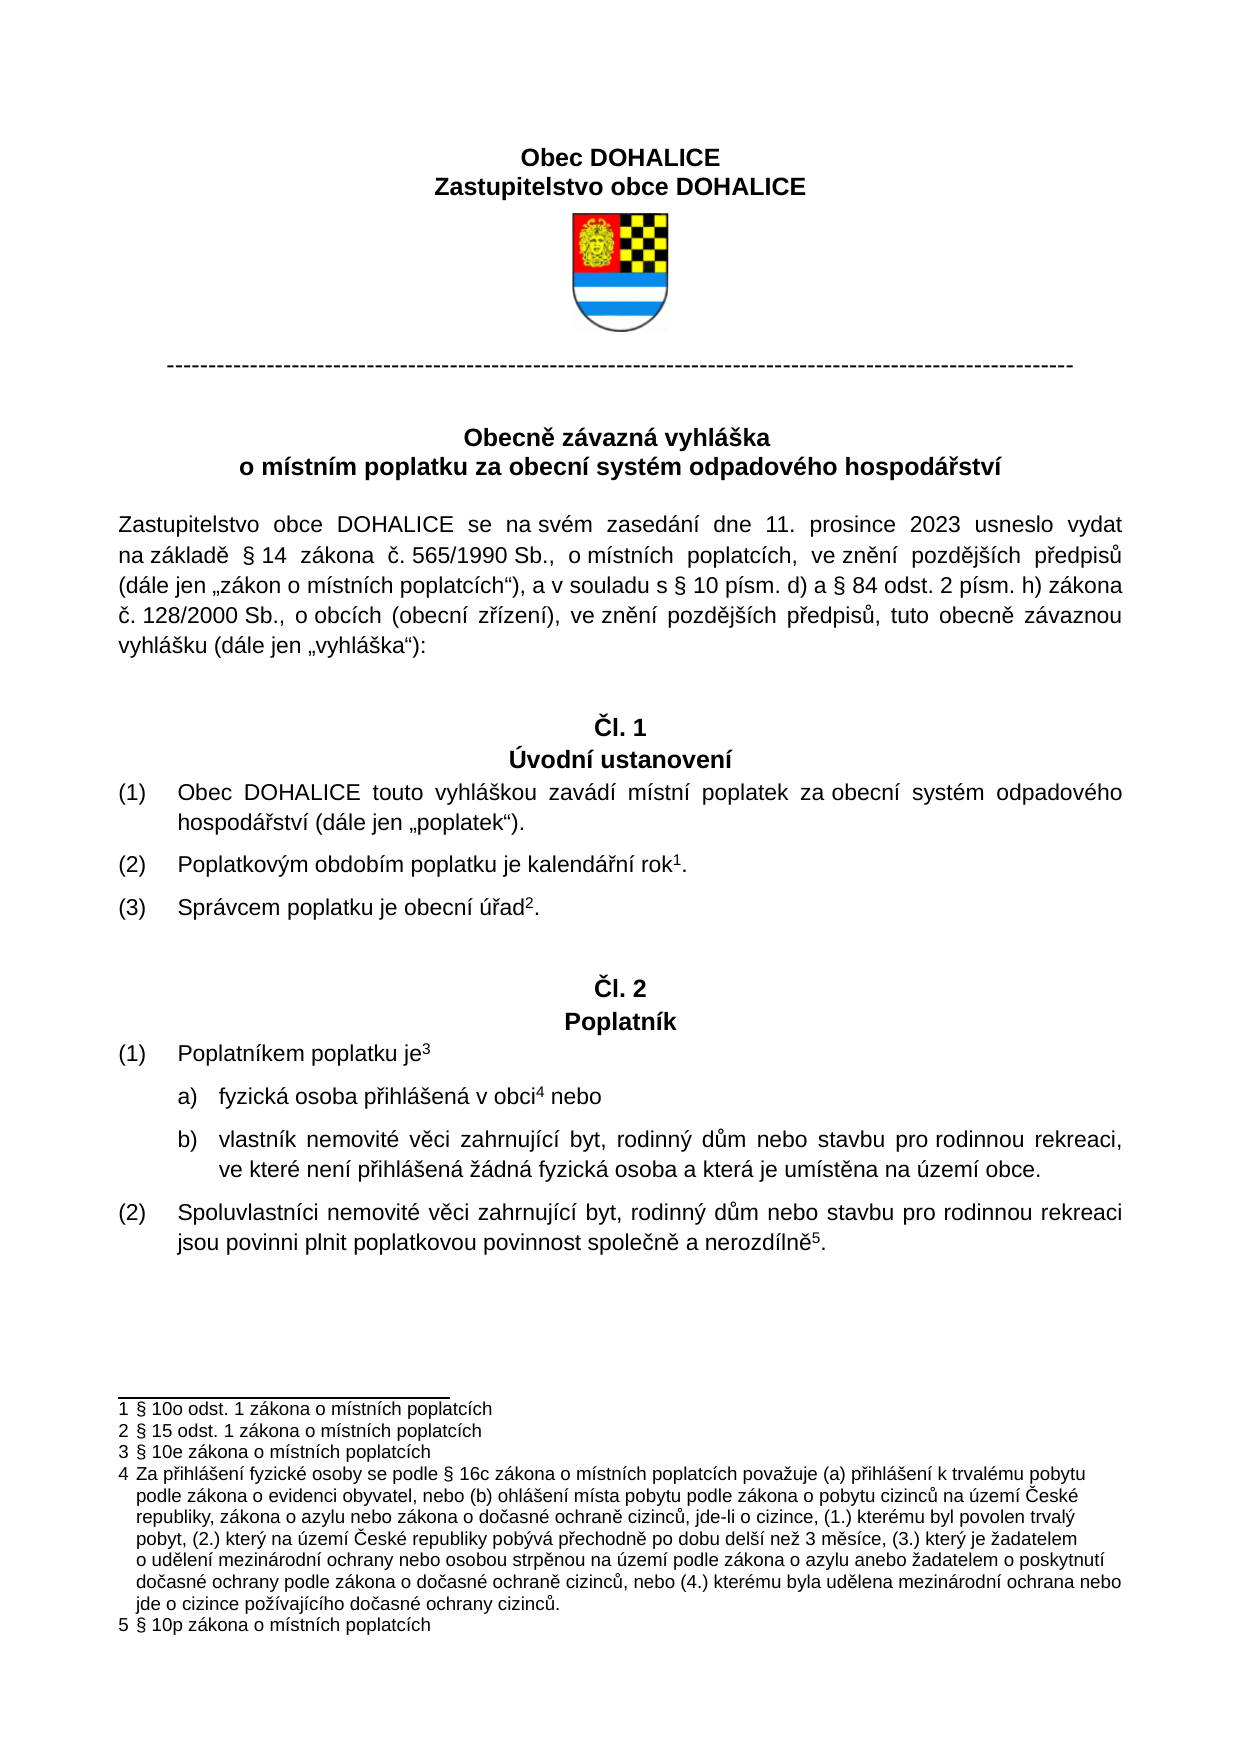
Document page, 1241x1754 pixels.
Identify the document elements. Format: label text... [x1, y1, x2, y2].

list vlastník nemovité věci zahrnující byt, rodinný dům nebo stavbu pro rodinnou rekreaci, ve které není přihlášená žádná fyzická osoba a která je umístěna na území obce. [177, 1126, 1122, 1182]
text Zastupitelstvo obce DOHALICE se na svém zasedání dne 11. prosince 2023 usneslo vydat na základě § 14 zákona č. 565/1990 Sb., o místních poplatcích, ve znění pozdějších předpisů (dále jen „zákon o místních poplatcích“), a v souladu s § 10 písm. d) a § 84 odst. 2 písm. h) zákona č. 128/2000 Sb., o obcích (obecní zřízení), ve znění pozdějších předpisů, tuto obecně závaznou vyhlášku (dále jen „vyhláška“): [118, 511, 1122, 659]
list § 15 odst. 1 zákona o místních poplatcích [118, 1420, 1122, 1441]
list Obec DOHALICE touto vyhláškou zavádí místní poplatek za obecní systém odpadového hospodářství (dále jen „poplatek“). [118, 778, 1122, 835]
text Obec DOHALICE Zastupitelstvo obce DOHALICE [118, 143, 1122, 201]
list § 10e zákona o místních poplatcích [118, 1441, 1122, 1463]
subtitle Obecně závazná vyhláška o místním poplatku za obecní systém odpadového hospodářství [118, 423, 1122, 480]
subtitle Čl. 1 Úvodní ustanovení [118, 712, 1122, 774]
list § 10o odst. 1 zákona o místních poplatcích [118, 1398, 1122, 1420]
list § 10p zákona o místních poplatcích [118, 1614, 1122, 1635]
list Správcem poplatku je obecní úřad. [118, 894, 1122, 921]
text ------------------------------------------------------------------------------------------------------------- [118, 350, 1122, 379]
list Spoluvlastníci nemovité věci zahrnující byt, rodinný dům nebo stavbu pro rodinnou rekreaci jsou povinni plnit poplatkovou povinnost společně a nerozdílně. [118, 1199, 1122, 1255]
list fyzická osoba přihlášená v obci nebo [177, 1083, 1122, 1109]
list Za přihlášení fyzické osoby se podle § 16c zákona o místních poplatcích považuje (a) přihlášení k trvalému pobytu podle zákona o evidenci obyvatel, nebo (b) ohlášení místa pobytu podle zákona o pobytu cizinců na území České republiky, zákona o azylu nebo zákona o dočasné ochraně cizinců, jde-li o cizince, (1.) kterému byl povolen trvalý pobyt, (2.) který na území České republiky pobývá přechodně po dobu delší než 3 měsíce, (3.) který je žadatelem o udělení mezinárodní ochrany nebo osobou strpěnou na území podle zákona o azylu anebo žadatelem o poskytnutí dočasné ochrany podle zákona o dočasné ochraně cizinců, nebo (4.) kterému byla udělena mezinárodní ochrana nebo jde o cizince požívajícího dočasné ochrany cizinců. [118, 1463, 1122, 1614]
list Poplatníkem poplatku je [118, 1040, 1122, 1067]
list Poplatkovým obdobím poplatku je kalendářní rok. [118, 851, 1122, 878]
subtitle Čl. 2 Poplatník [118, 974, 1122, 1036]
